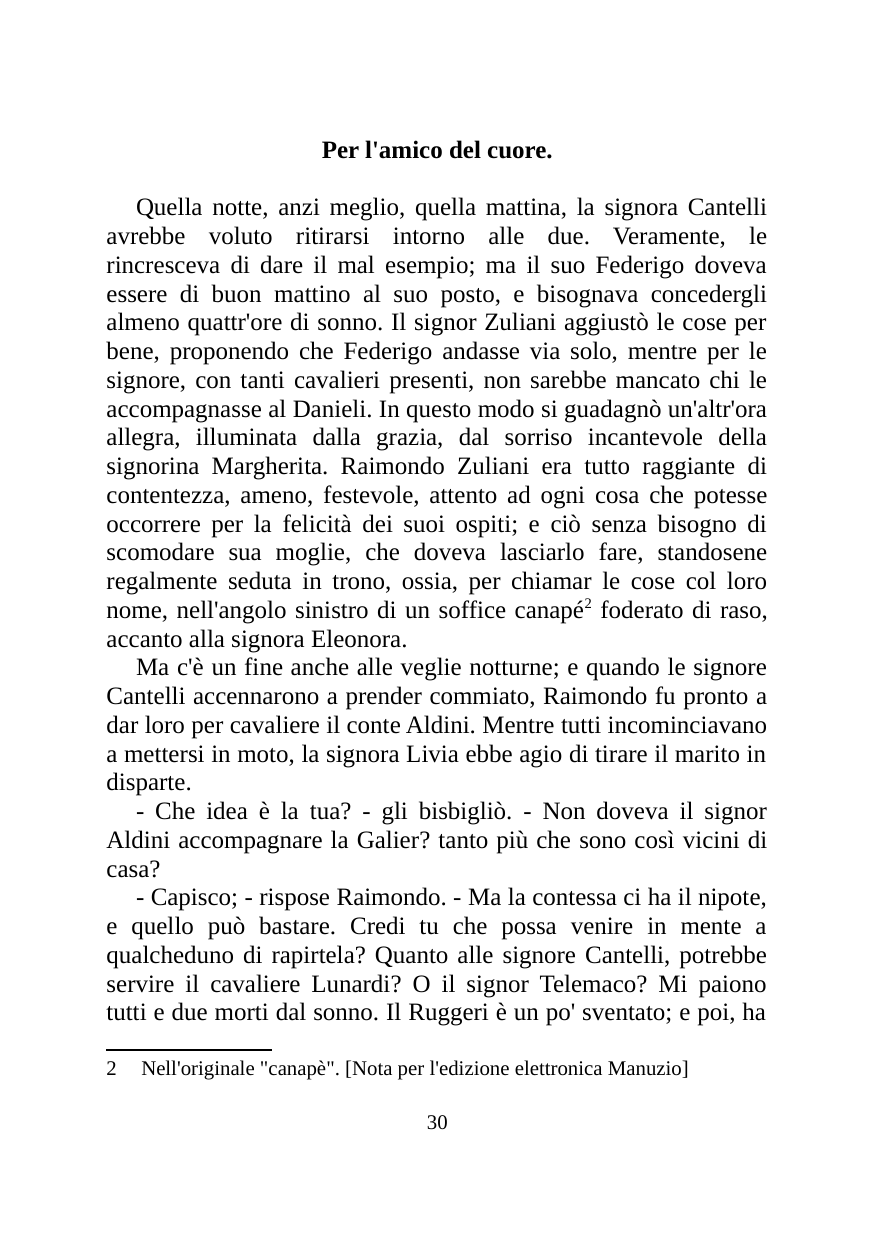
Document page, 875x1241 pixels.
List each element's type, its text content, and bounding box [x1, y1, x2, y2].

text - Capisco; - rispose Raimondo. - Ma la contessa ci ha il nipote, e quello può bastare. Credi tu che possa venire in mente a qualcheduno di rapirtela? Quanto alle signore Cantelli, potrebbe servire il cavaliere Lunardi? O il signor Telemaco? Mi paiono tutti e due morti dal sonno. Il Ruggeri è un po' sventato; e poi, ha [106, 882, 768, 1026]
text Per l'amico del cuore. [106, 135, 768, 164]
text - Che idea è la tua? - gli bisbigliò. - Non doveva il signor Aldini accompagnare la Galier? tanto più che sono così vicini di casa? [106, 796, 768, 882]
text Ma c'è un fine anche alle veglie notturne; e quando le signore Cantelli accennarono a prender commiato, Raimondo fu pronto a dar loro per cavaliere il conte Aldini. Mentre tutti incominciavano a mettersi in moto, la signora Livia ebbe agio di tirare il marito in disparte. [106, 652, 768, 796]
text Nell'originale "canapè". [Nota per l'edizione elettronica Manuzio] [106, 1056, 768, 1080]
text Quella notte, anzi meglio, quella mattina, la signora Cantelli avrebbe voluto ritirarsi intorno alle due. Veramente, le rincresceva di dare il mal esempio; ma il suo Federigo doveva essere di buon mattino al suo posto, e bisognava concedergli almeno quattr'ore di sonno. Il signor Zuliani aggiustò le cose per bene, proponendo che Federigo andasse via solo, mentre per le signore, con tanti cavalieri presenti, non sarebbe mancato chi le accompagnasse al Danieli. In questo modo si guadagnò un'altr'ora allegra, illuminata dalla grazia, dal sorriso incantevole della signorina Margherita. Raimondo Zuliani era tutto raggiante di contentezza, ameno, festevole, attento ad ogni cosa che potesse occorrere per la felicità dei suoi ospiti; e ciò senza bisogno di scomodare sua moglie, che doveva lasciarlo fare, standosene regalmente seduta in trono, ossia, per chiamar le cose col loro nome, nell'angolo sinistro di un soffice canapé foderato di raso, accanto alla signora Eleonora. [106, 192, 768, 652]
